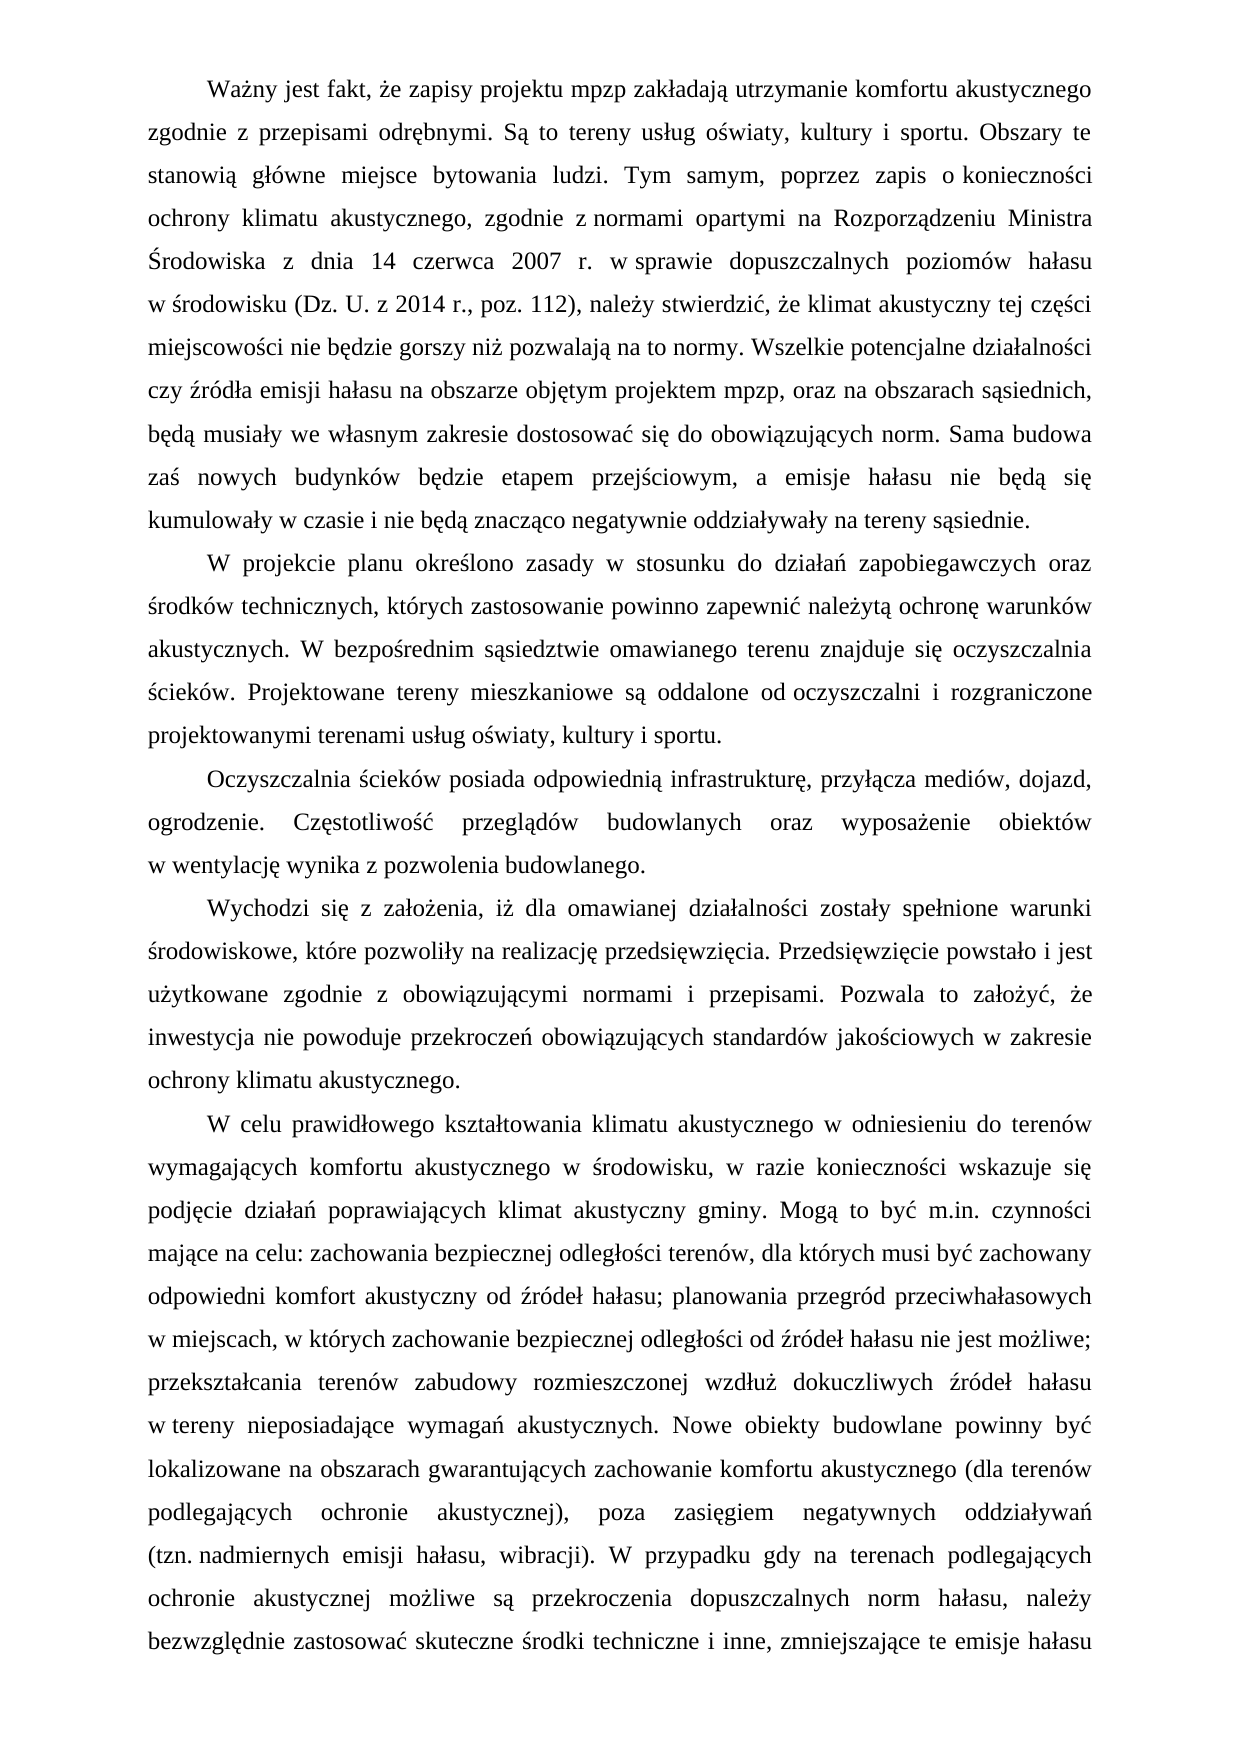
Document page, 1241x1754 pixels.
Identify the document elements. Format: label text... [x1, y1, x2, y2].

text Wychodzi się z założenia, iż dla omawianej działalności zostały spełnione warunki środowiskowe, które pozwoliły na realizację przedsięwzięcia. Przedsięwzięcie powstało i jest użytkowane zgodnie z obowiązującymi normami i przepisami. Pozwala to założyć, że inwestycja nie powoduje przekroczeń obowiązujących standardów jakościowych w zakresie ochrony klimatu akustycznego. [148, 893, 1093, 1094]
text Oczyszczalnia ścieków posiada odpowiednią infrastrukturę, przyłącza mediów, dojazd, ogrodzenie. Częstotliwość przeglądów budowlanych oraz wyposażenie obiektów w wentylację wynika z pozwolenia budowlanego. [148, 764, 1093, 879]
text Ważny jest fakt, że zapisy projektu mpzp zakładają utrzymanie komfortu akustycznego zgodnie z przepisami odrębnymi. Są to tereny usług oświaty, kultury i sportu. Obszary te stanowią główne miejsce bytowania ludzi. Tym samym, poprzez zapis o konieczności ochrony klimatu akustycznego, zgodnie z normami opartymi na Rozporządzeniu Ministra Środowiska z dnia 14 czerwca 2007 r. w sprawie dopuszczalnych poziomów hałasu w środowisku (Dz. U. z 2014 r., poz. 112), należy stwierdzić, że klimat akustyczny tej części miejscowości nie będzie gorszy niż pozwalają na to normy. Wszelkie potencjalne działalności czy źródła emisji hałasu na obszarze objętym projektem mpzp, oraz na obszarach sąsiednich, będą musiały we własnym zakresie dostosować się do obowiązujących norm. Sama budowa zaś nowych budynków będzie etapem przejściowym, a emisje hałasu nie będą się kumulowały w czasie i nie będą znacząco negatywnie oddziaływały na tereny sąsiednie. [148, 74, 1093, 534]
list W projekcie planu określono zasady w stosunku do działań zapobiegawczych oraz środków technicznych, których zastosowanie powinno zapewnić należytą ochronę warunków akustycznych. W bezpośrednim sąsiedztwie omawianego terenu znajduje się oczyszczalnia ścieków. Projektowane tereny mieszkaniowe są oddalone od oczyszczalni i rozgraniczone projektowanymi terenami usług oświaty, kultury i sportu. [148, 548, 1093, 749]
text W celu prawidłowego kształtowania klimatu akustycznego w odniesieniu do terenów wymagających komfortu akustycznego w środowisku, w razie konieczności wskazuje się podjęcie działań poprawiających klimat akustyczny gminy. Mogą to być m.in. czynności mające na celu: zachowania bezpiecznej odległości terenów, dla których musi być zachowany odpowiedni komfort akustyczny od źródeł hałasu; planowania przegród przeciwhałasowych w miejscach, w których zachowanie bezpiecznej odległości od źródeł hałasu nie jest możliwe; przekształcania terenów zabudowy rozmieszczonej wzdłuż dokuczliwych źródeł hałasu w tereny nieposiadające wymagań akustycznych. Nowe obiekty budowlane powinny być lokalizowane na obszarach gwarantujących zachowanie komfortu akustycznego (dla terenów podlegających ochronie akustycznej), poza zasięgiem negatywnych oddziaływań (tzn. nadmiernych emisji hałasu, wibracji). W przypadku gdy na terenach podlegających ochronie akustycznej możliwe są przekroczenia dopuszczalnych norm hałasu, należy bezwzględnie zastosować skuteczne środki techniczne i inne, zmniejszające te emisje hałasu [148, 1109, 1093, 1655]
